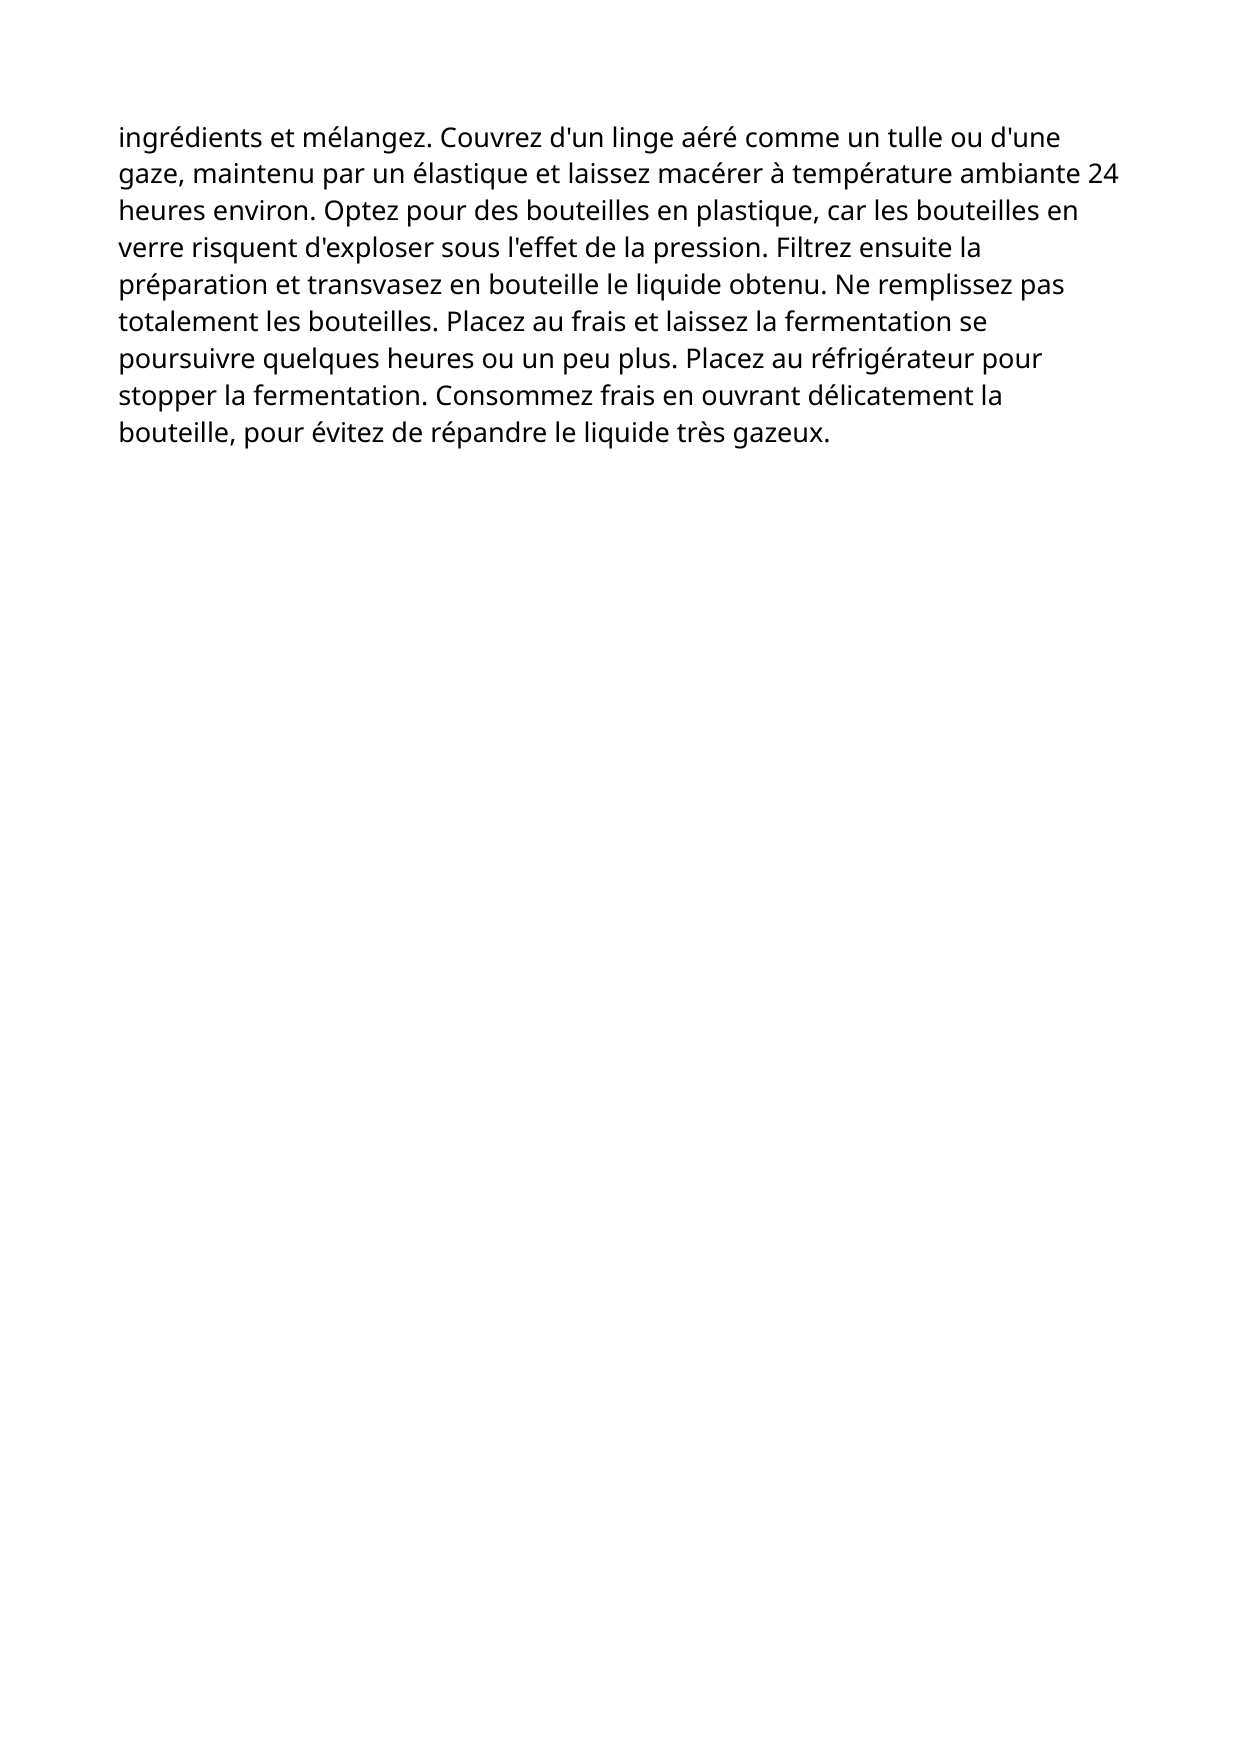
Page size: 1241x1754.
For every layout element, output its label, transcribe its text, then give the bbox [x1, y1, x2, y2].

text ingrédients et mélangez. Couvrez d'un linge aéré comme un tulle ou d'une gaze, maintenu par un élastique et laissez macérer à température ambiante 24 heures environ. Optez pour des bouteilles en plastique, car les bouteilles en verre risquent d'exploser sous l'effet de la pression. Filtrez ensuite la préparation et transvasez en bouteille le liquide obtenu. Ne remplissez pas totalement les bouteilles. Placez au frais et laissez la fermentation se poursuivre quelques heures ou un peu plus. Placez au réfrigérateur pour stopper la fermentation. Consommez frais en ouvrant délicatement la bouteille, pour évitez de répandre le liquide très gazeux. [118, 118, 1122, 450]
